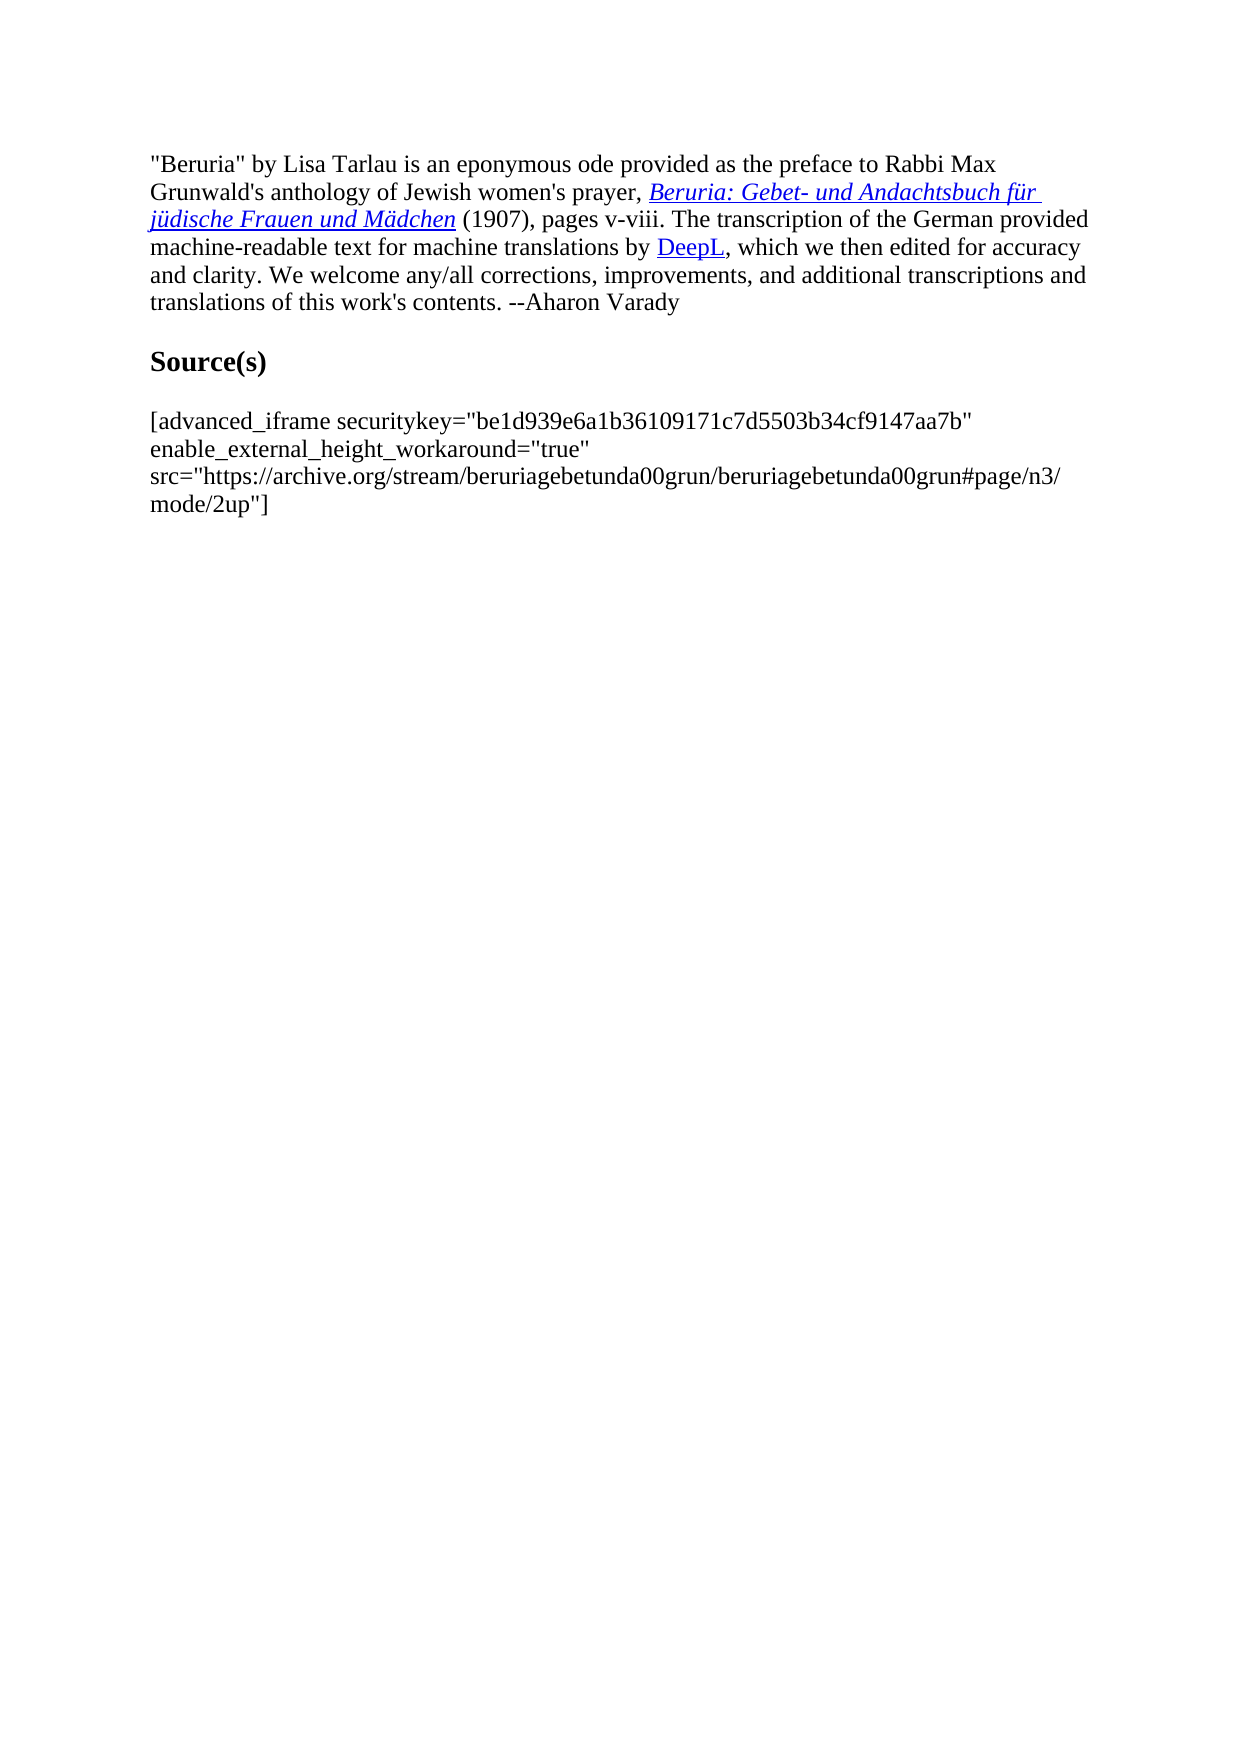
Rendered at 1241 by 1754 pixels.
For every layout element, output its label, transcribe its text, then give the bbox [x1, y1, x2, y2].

text [advanced_iframe securitykey="be1d939e6a1b36109171c7d5503b34cf9147aa7b" enable_external_height_workaround="true" src="https://archive.org/stream/beruriagebetunda00grun/beruriagebetunda00grun#page/n3/mode/2up"] [150, 407, 1090, 518]
subtitle Source(s) [150, 346, 1090, 378]
text "Beruria" by Lisa Tarlau is an eponymous ode provided as the preface to Rabbi Max Grunwald's anthology of Jewish women's prayer, Beruria: Gebet- und Andachtsbuch für jüdische Frauen und Mädchen (1907), pages v-viii. The transcription of the German provided machine-readable text for machine translations by DeepL, which we then edited for accuracy and clarity. We welcome any/all corrections, improvements, and additional transcriptions and translations of this work's contents. --Aharon Varady [150, 150, 1090, 316]
